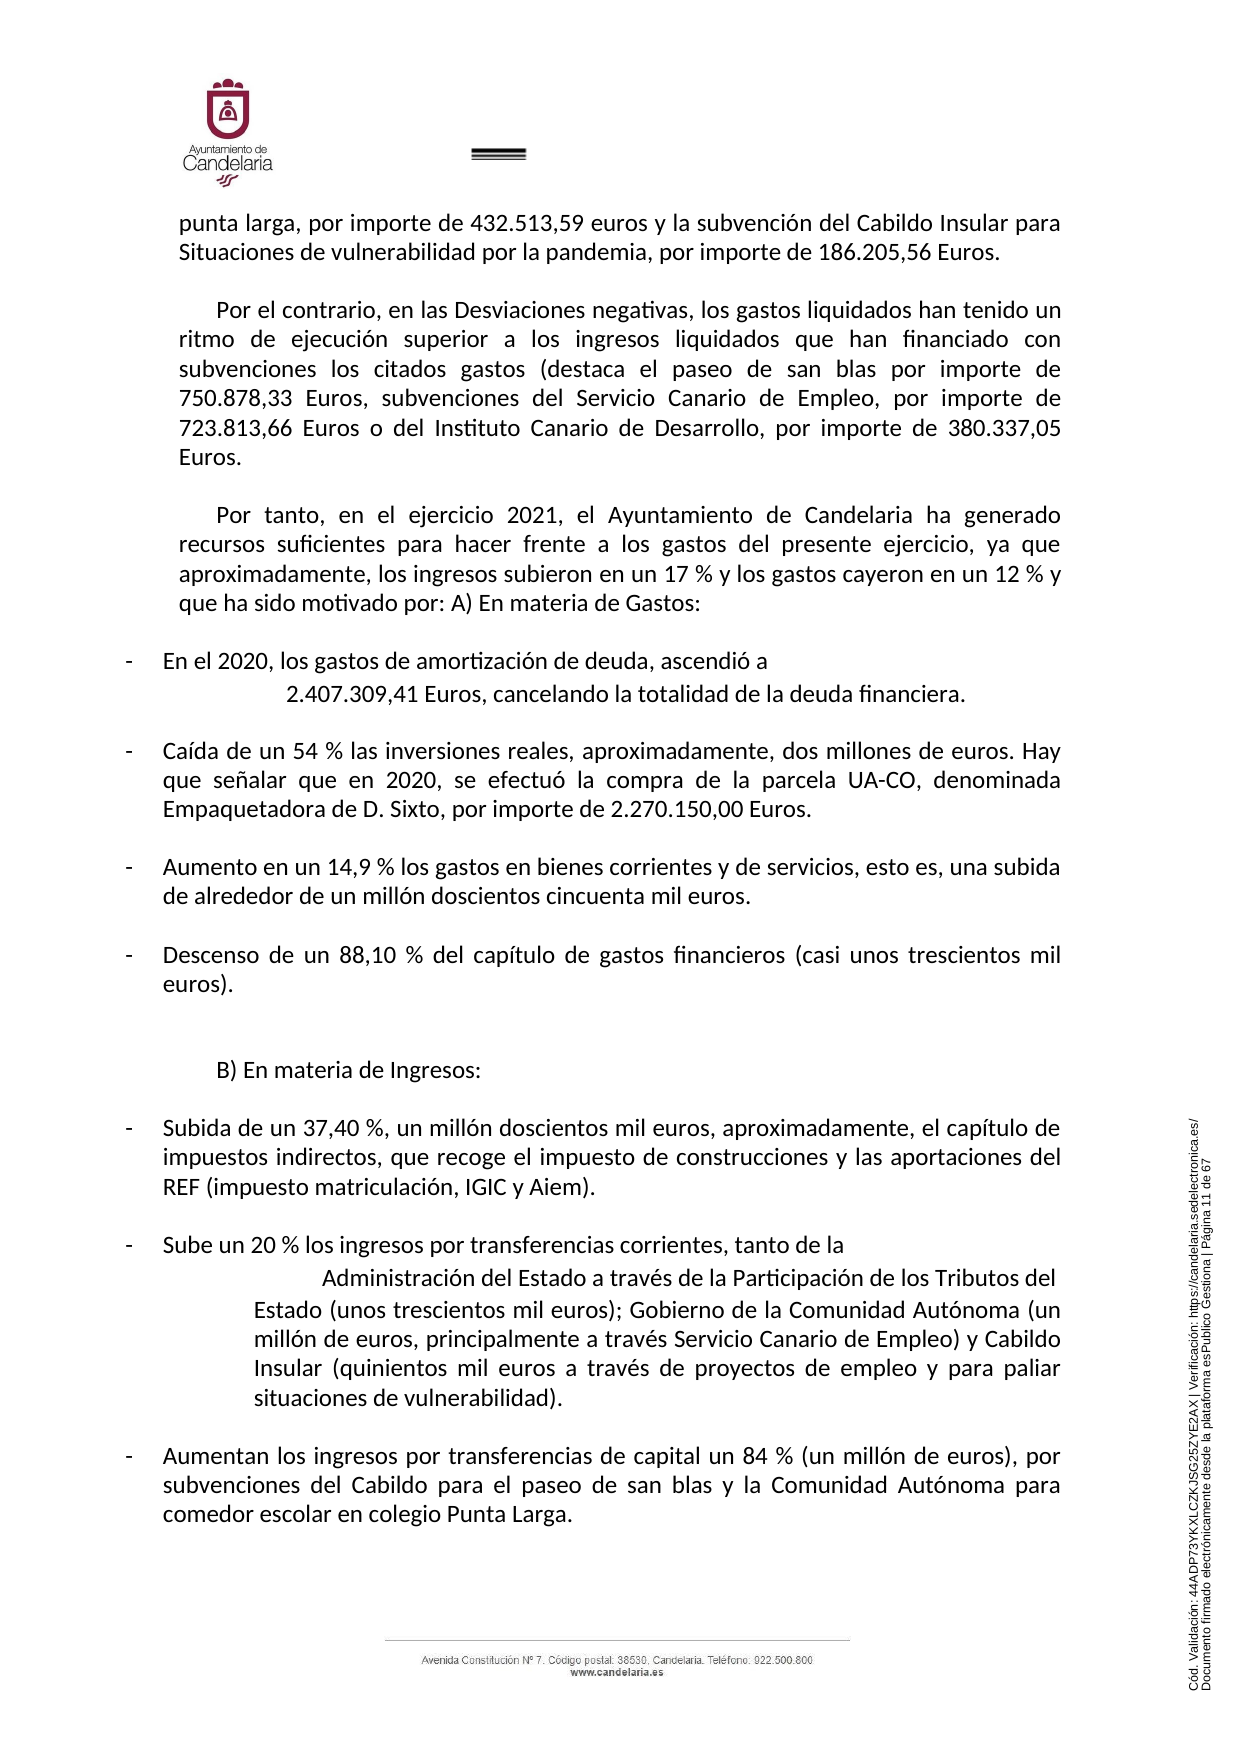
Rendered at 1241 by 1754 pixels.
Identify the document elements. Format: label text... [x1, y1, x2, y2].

text Estado (unos trescientos mil euros); Gobierno de la Comunidad Autónoma (un millón de euros, principalmente a través Servicio Canario de Empleo) y Cabildo Insular (quinientos mil euros a través de proyectos de empleo y para paliar situaciones de vulnerabilidad). [253, 1295, 1062, 1412]
list Descenso de un 88,10 % del capítulo de gastos financieros (casi unos trescientos mil euros). [125, 940, 1062, 998]
text Administración del Estado a través de la Participación de los Tributos del [164, 1262, 1062, 1293]
list Aumento en un 14,9 % los gastos en bienes corrientes y de servicios, esto es, una subida de alrededor de un millón doscientos cincuenta mil euros. [125, 852, 1062, 911]
list Sube un 20 % los ingresos por transferencias corrientes, tanto de la [125, 1230, 1062, 1259]
text Por el contrario, en las Desviaciones negativas, los gastos liquidados han tenido un ritmo de ejecución superior a los ingresos liquidados que han financiado con subvenciones los citados gastos (destaca el paseo de san blas por importe de 750.878,33 Euros, subvenciones del Servicio Canario de Empleo, por importe de 723.813,66 Euros o del Instituto Canario de Desarrollo, por importe de 380.337,05 Euros. [179, 295, 1062, 472]
text punta larga, por importe de 432.513,59 euros y la subvención del Cabildo Insular para Situaciones de vulnerabilidad por la pandemia, por importe de 186.205,56 Euros. [179, 208, 1062, 267]
text Por tanto, en el ejercicio 2021, el Ayuntamiento de Candelaria ha generado recursos suficientes para hacer frente a los gastos del presente ejercicio, ya que aproximadamente, los ingresos subieron en un 17 % y los gastos cayeron en un 12 % y que ha sido motivado por: A) En materia de Gastos: [179, 500, 1062, 618]
list Caída de un 54 % las inversiones reales, aproximadamente, dos millones de euros. Hay que señalar que en 2020, se efectuó la compra de la parcela UA-CO, denominada Empaquetadora de D. Sixto, por importe de 2.270.150,00 Euros. [125, 736, 1062, 824]
text B) En materia de Ingresos: [216, 1055, 1062, 1084]
list En el 2020, los gastos de amortización de deuda, ascendió a [125, 646, 1062, 676]
list Subida de un 37,40 %, un millón doscientos mil euros, aproximadamente, el capítulo de impuestos indirectos, que recoge el impuesto de construcciones y las aportaciones del REF (impuesto matriculación, IGIC y Aiem). [125, 1113, 1062, 1201]
text 2.407.309,41 Euros, cancelando la totalidad de la deuda financiera. [169, 678, 1083, 709]
list Aumentan los ingresos por transferencias de capital un 84 % (un millón de euros), por subvenciones del Cabildo para el paseo de san blas y la Comunidad Autónoma para comedor escolar en colegio Punta Larga. [125, 1441, 1062, 1529]
